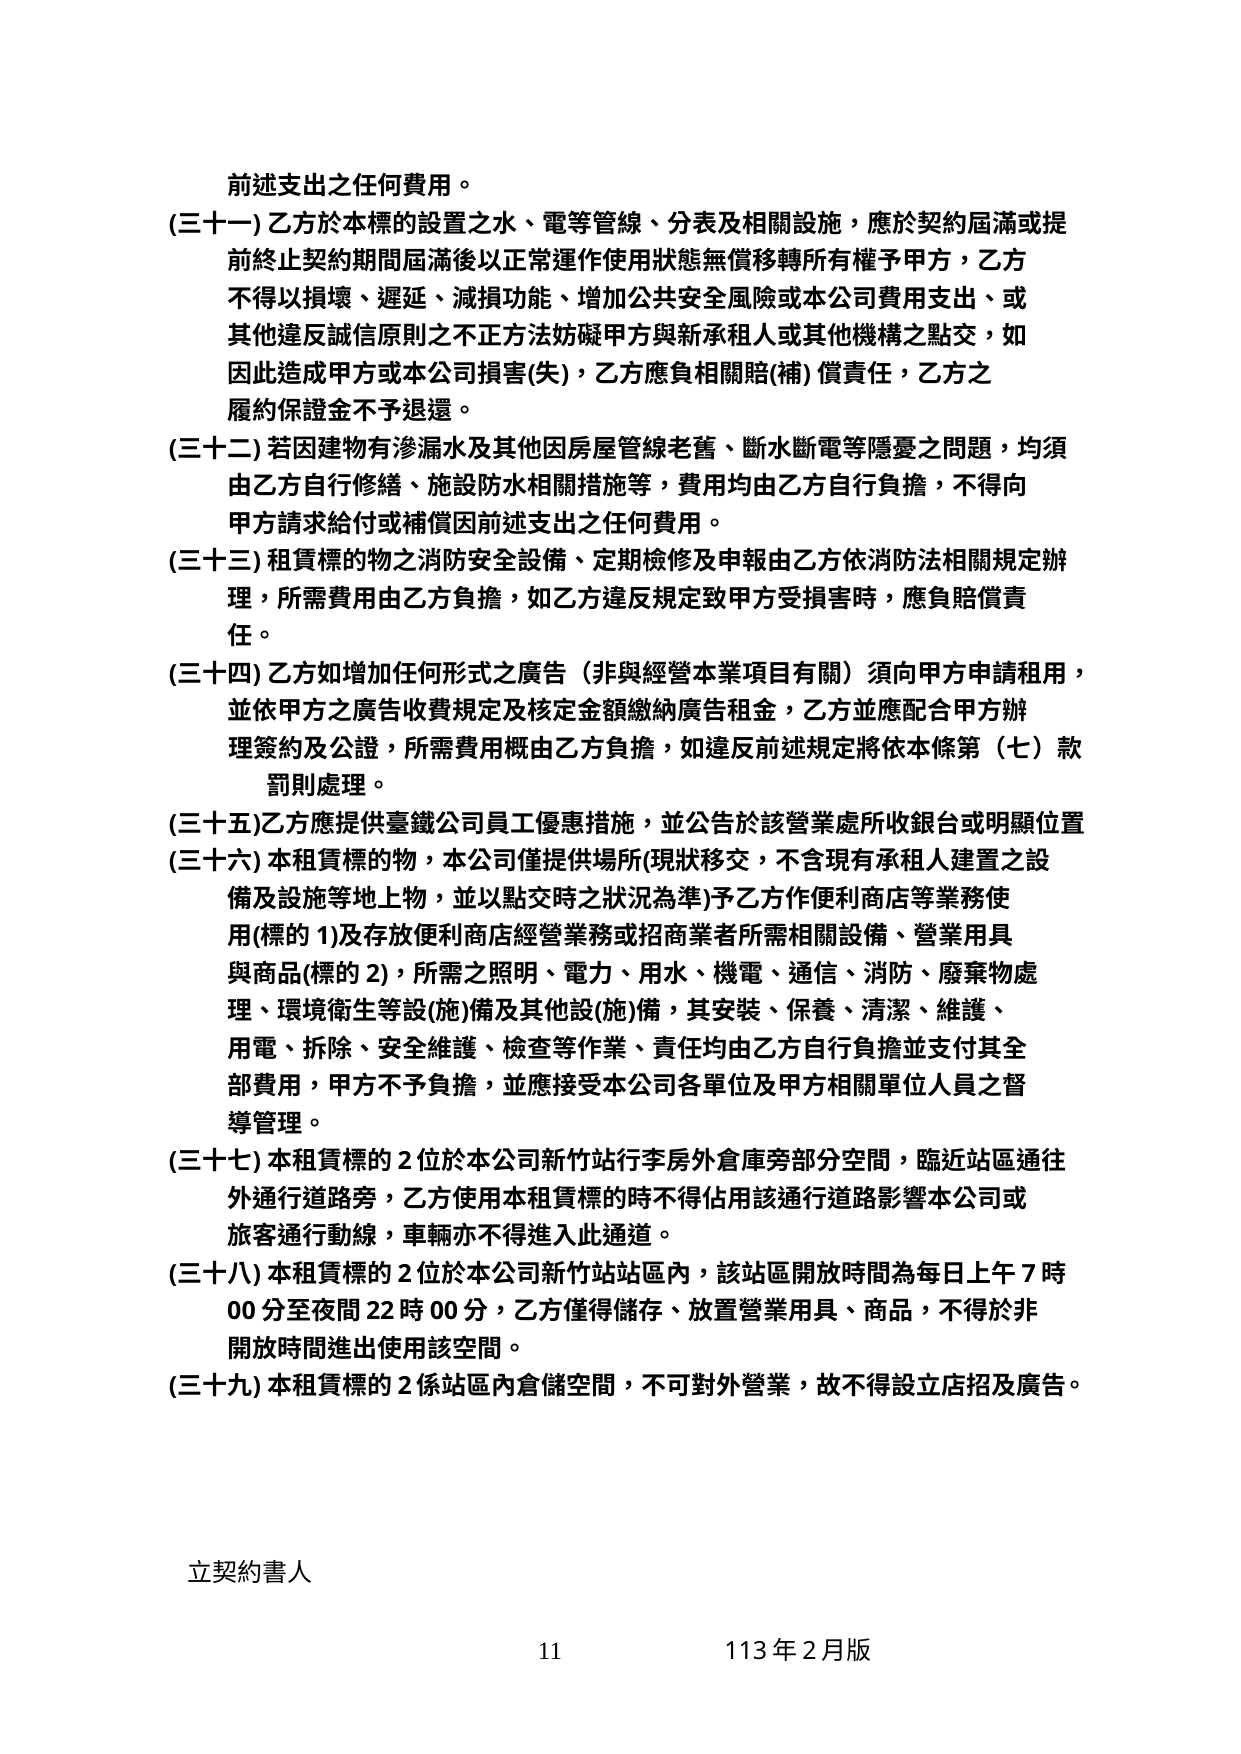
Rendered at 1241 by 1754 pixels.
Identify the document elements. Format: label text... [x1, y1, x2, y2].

text 前述支出之任何費用。 [169, 164, 1083, 202]
text 前終止契約期間屆滿後以正常運作使用狀態無償移轉所有權予甲方，乙方 [169, 239, 1083, 277]
text 00分至夜間22時00分，乙方僅得儲存、放置營業用具、商品，不得於非 [169, 1289, 1083, 1327]
text 理簽約及公證，所需費用概由乙方負擔，如違反前述規定將依本條第（七）款罰則處理。 [169, 727, 1083, 802]
text (三十九) 本租賃標的2係站區內倉儲空間，不可對外營業，故不得設立店招及廣告。 [169, 1364, 1083, 1402]
text 旅客通行動線，車輛亦不得進入此通道。 [169, 1214, 1083, 1252]
text 並依甲方之廣告收費規定及核定金額繳納廣告租金，乙方並應配合甲方辦 [169, 689, 1083, 727]
text 甲方請求給付或補償因前述支出之任何費用。 [169, 502, 1083, 539]
text 開放時間進出使用該空間。 [169, 1327, 1083, 1364]
text 其他違反誠信原則之不正方法妨礙甲方與新承租人或其他機構之點交，如 [169, 314, 1083, 352]
text (三十二) 若因建物有滲漏水及其他因房屋管線老舊、斷水斷電等隱憂之問題，均須 [169, 427, 1083, 464]
text 不得以損壞、遲延、減損功能、增加公共安全風險或本公司費用支出、或 [169, 277, 1083, 314]
text 履約保證金不予退還。 [169, 389, 1083, 427]
text (三十五)乙方應提供臺鐵公司員工優惠措施，並公告於該營業處所收銀台或明顯位置。 [169, 802, 1083, 839]
text (三十七) 本租賃標的2位於本公司新竹站行李房外倉庫旁部分空間，臨近站區通往 [169, 1139, 1083, 1177]
text 導管理。 [169, 1102, 1083, 1139]
text (三十八) 本租賃標的2位於本公司新竹站站區內，該站區開放時間為每日上午7時 [169, 1252, 1083, 1289]
text (三十四) 乙方如增加任何形式之廣告（非與經營本業項目有關）須向甲方申請租用， [169, 652, 1083, 689]
text 部費用，甲方不予負擔，並應接受本公司各單位及甲方相關單位人員之督 [169, 1064, 1083, 1102]
text 由乙方自行修繕、施設防水相關措施等，費用均由乙方自行負擔，不得向 [169, 464, 1083, 502]
text (三十三) 租賃標的物之消防安全設備、定期檢修及申報由乙方依消防法相關規定辦 [169, 539, 1083, 577]
text 理、環境衛生等設(施)備及其他設(施)備，其安裝、保養、清潔、維護、 [169, 989, 1083, 1027]
text 備及設施等地上物，並以點交時之狀況為準)予乙方作便利商店等業務使 [169, 877, 1083, 914]
text 用電、拆除、安全維護、檢查等作業、責任均由乙方自行負擔並支付其全 [169, 1027, 1083, 1064]
text 因此造成甲方或本公司損害(失)，乙方應負相關賠(補) 償責任，乙方之 [169, 352, 1083, 389]
text (三十六) 本租賃標的物，本公司僅提供場所(現狀移交，不含現有承租人建置之設 [169, 839, 1083, 877]
text (三十一) 乙方於本標的設置之水、電等管線、分表及相關設施，應於契約屆滿或提 [169, 202, 1083, 239]
text 任。 [169, 614, 1083, 652]
text 立契約書人 [187, 1552, 1053, 1589]
text 與商品(標的2)，所需之照明、電力、用水、機電、通信、消防、廢棄物處 [169, 952, 1083, 989]
text 外通行道路旁，乙方使用本租賃標的時不得佔用該通行道路影響本公司或 [169, 1177, 1083, 1214]
text 理，所需費用由乙方負擔，如乙方違反規定致甲方受損害時，應負賠償責 [169, 577, 1083, 614]
text 用(標的1)及存放便利商店經營業務或招商業者所需相關設備、營業用具 [169, 914, 1083, 952]
